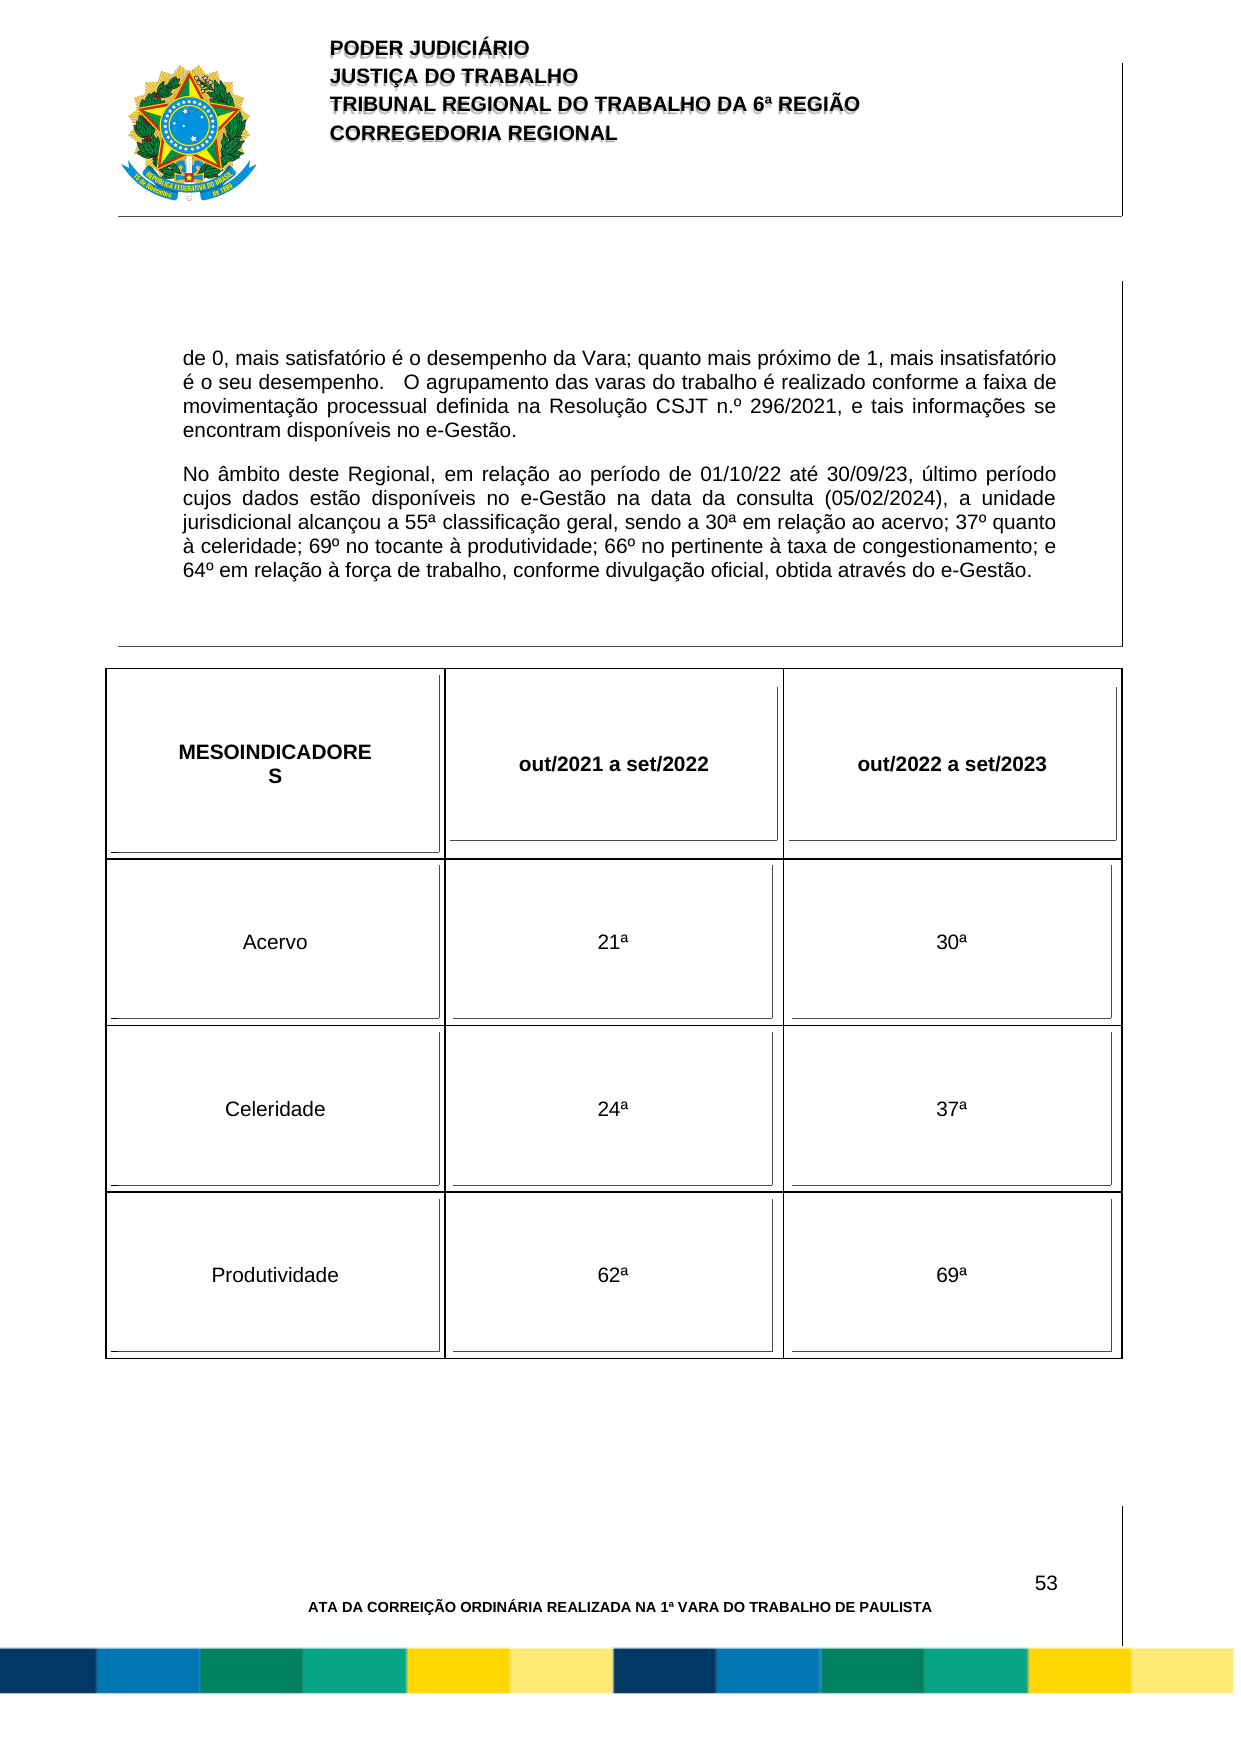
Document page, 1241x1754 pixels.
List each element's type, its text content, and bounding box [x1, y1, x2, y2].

table_cell Produtividade [107, 1193, 118, 1358]
table_header MESOINDICADORES [107, 669, 118, 858]
table_cell -15,70% [118, 398, 1122, 646]
table_cell 15,61% [118, 281, 1122, 398]
table_cell Acervo [107, 860, 118, 1024]
table_cell Celeridade [107, 1026, 118, 1191]
